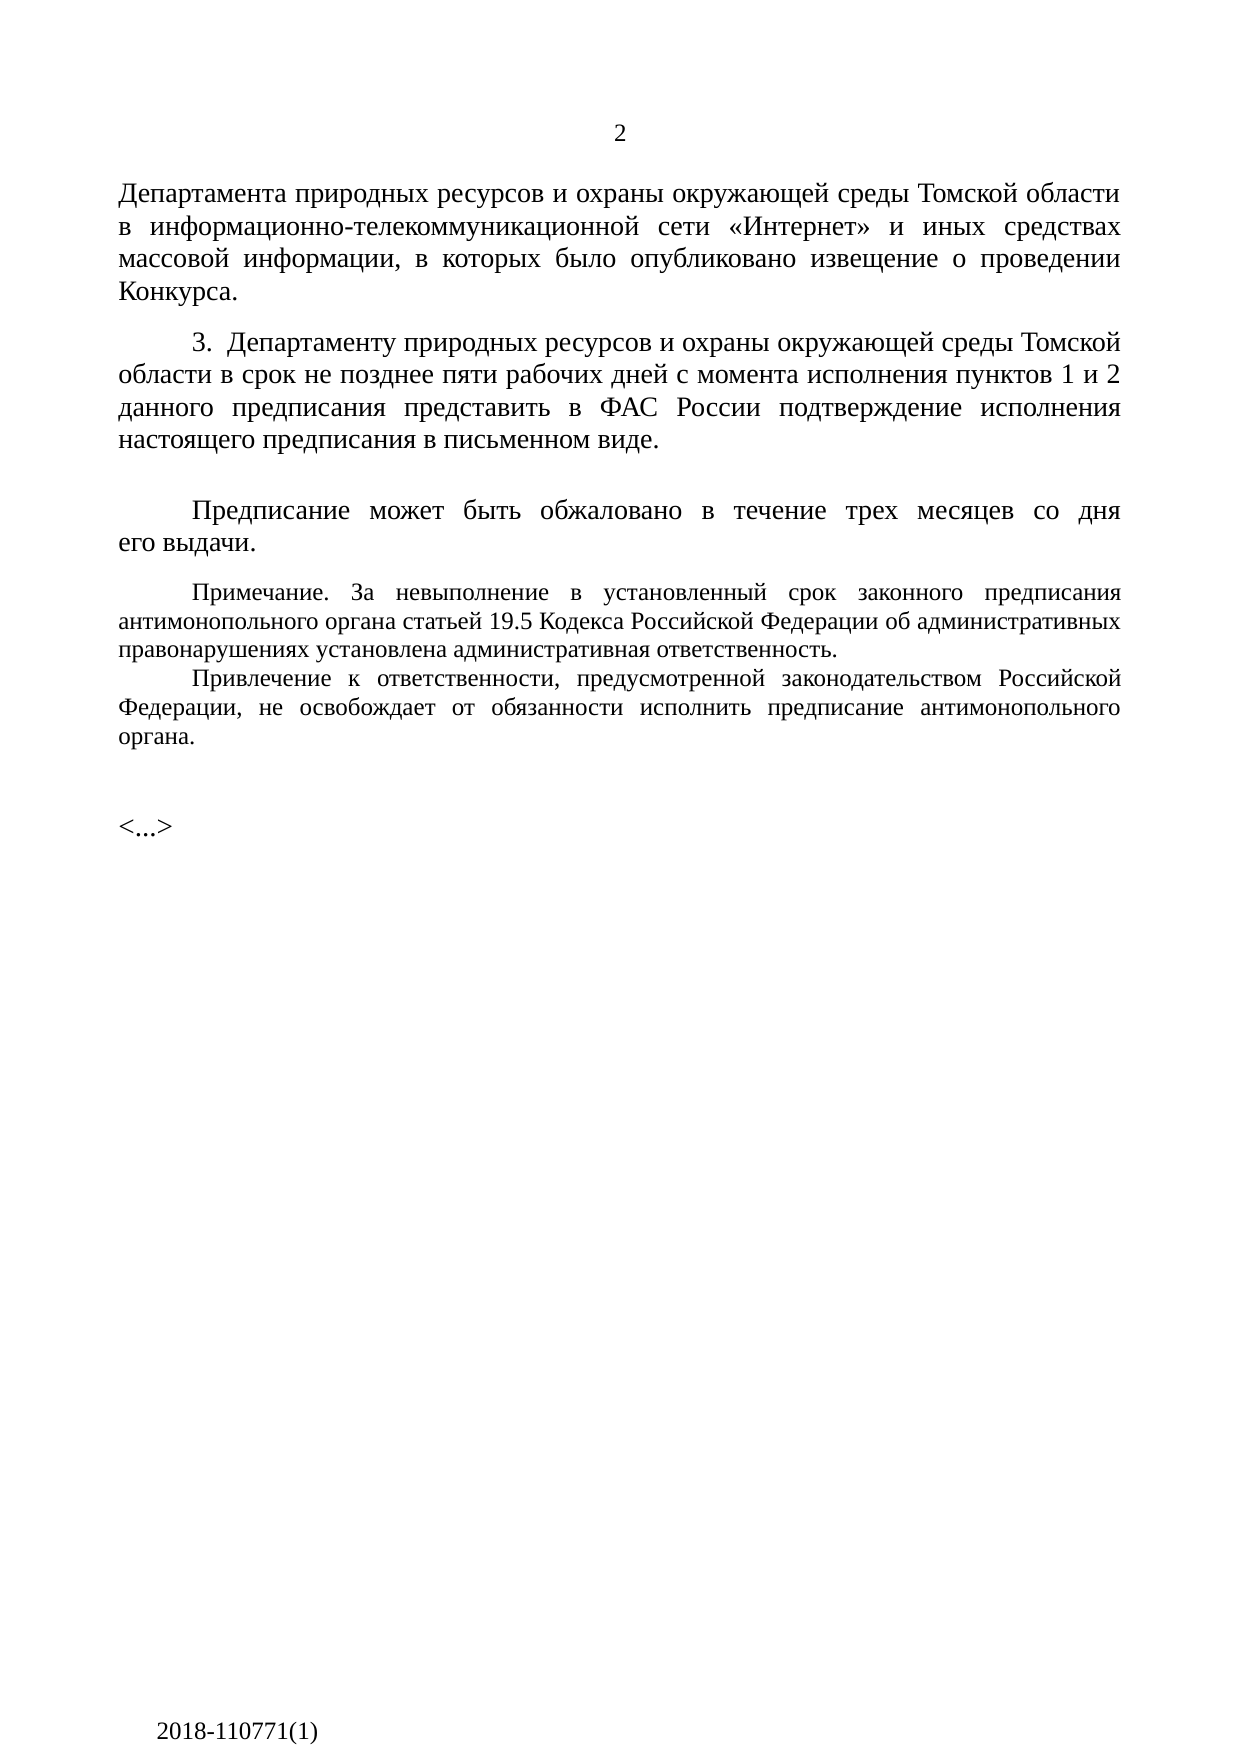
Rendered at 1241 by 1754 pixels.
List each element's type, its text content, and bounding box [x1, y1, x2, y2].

text Примечание. За невыполнение в установленный срок законного предписания антимонопольного органа статьей 19.5 Кодекса Российской Федерации об административных правонарушениях установлена административная ответственность. [118, 577, 1122, 663]
text 3. Департаменту природных ресурсов и охраны окружающей среды Томской области в срок не позднее пяти рабочих дней с момента исполнения пунктов 1 и 2 данного предписания представить в ФАС России подтверждение исполнения настоящего предписания в письменном виде. [118, 325, 1122, 455]
text Предписание может быть обжаловано в течение трех месяцев со дня его выдачи. [118, 493, 1122, 558]
text <...> [118, 809, 1122, 843]
text Департамента природных ресурсов и охраны окружающей среды Томской области в информационно-телекоммуникационной сети «Интернет» и иных средствах массовой информации, в которых было опубликовано извещение о проведении Конкурса. [118, 176, 1122, 306]
text Привлечение к ответственности, предусмотренной законодательством Российской Федерации, не освобождает от обязанности исполнить предписание антимонопольного органа. [118, 663, 1122, 749]
